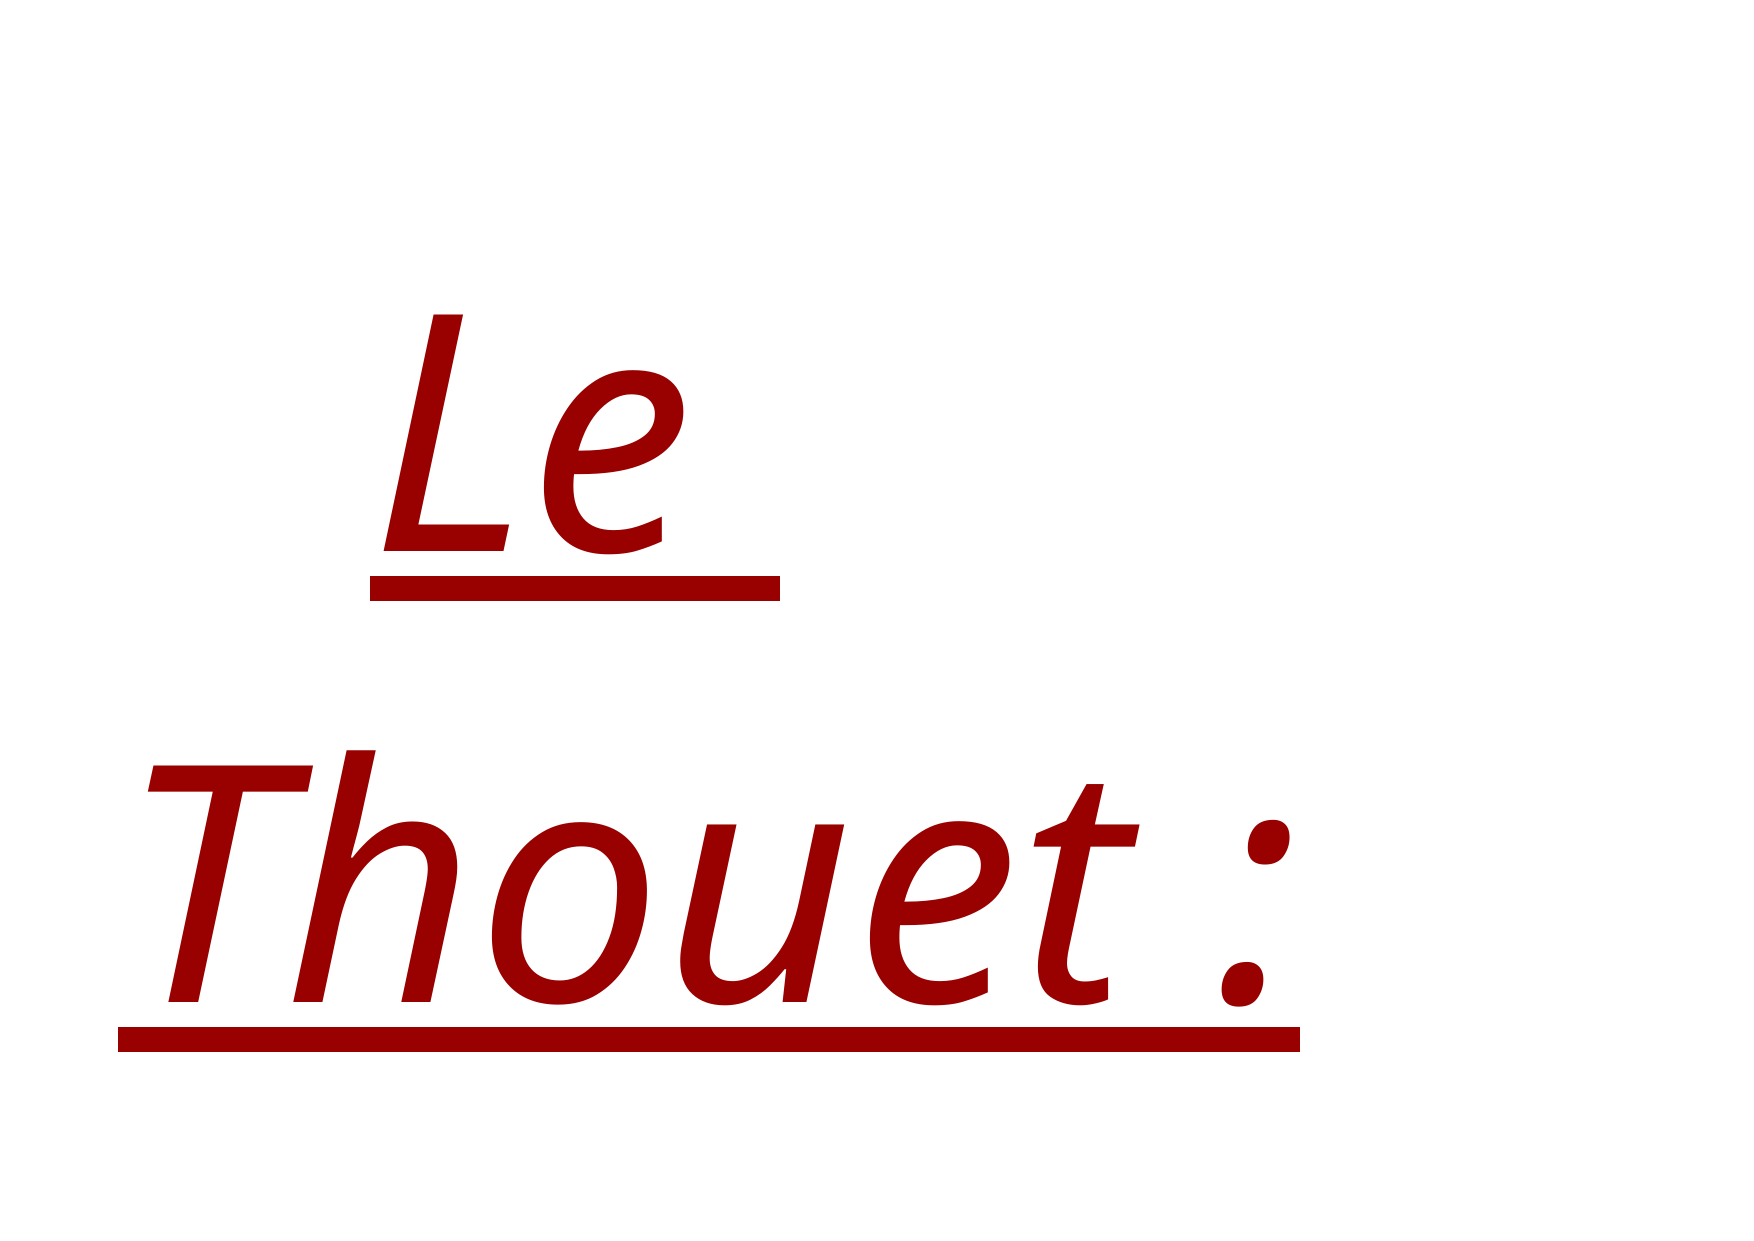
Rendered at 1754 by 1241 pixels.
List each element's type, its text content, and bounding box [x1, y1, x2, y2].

text Le Thouet : [118, 198, 1636, 1100]
